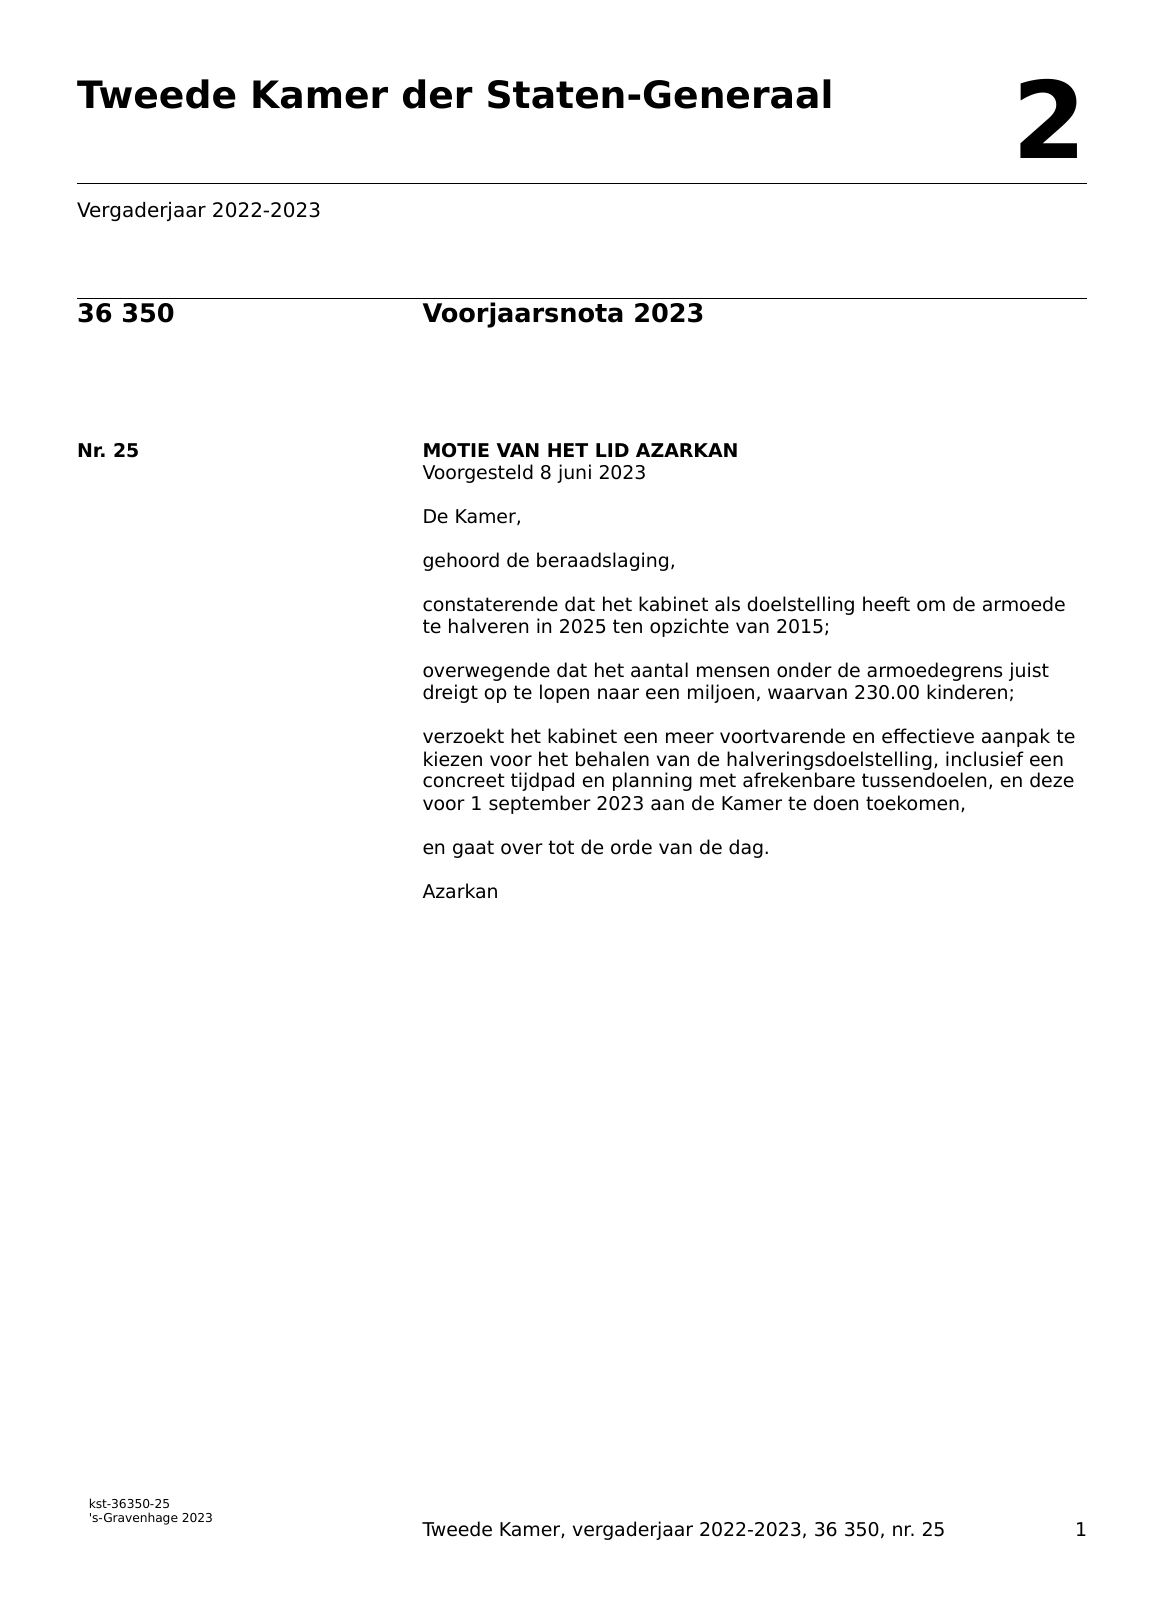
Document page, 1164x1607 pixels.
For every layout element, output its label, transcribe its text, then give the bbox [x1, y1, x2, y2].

text constaterende dat het kabinet als doelstelling heeft om de armoede te halveren in 2025 ten opzichte van 2015; [422, 594, 1087, 638]
text 's-Gravenhage 2023 [88, 1511, 323, 1525]
table_header Tweede Kamer der Staten-Generaal [77, 59, 886, 183]
text gehoord de beraadslaging, [422, 550, 1087, 572]
subtitle Nr. 25 MOTIE VAN HET LID AZARKAN [77, 440, 1087, 462]
text kst-36350-25 [88, 1497, 323, 1511]
text De Kamer, [422, 506, 1087, 528]
subtitle 36 350 Voorjaarsnota 2023 [77, 299, 1087, 329]
text verzoekt het kabinet een meer voortvarende en effectieve aanpak te kiezen voor het behalen van de halveringsdoelstelling, inclusief een concreet tijdpad en planning met afrekenbare tussendoelen, en deze voor 1 september 2023 aan de Kamer te doen toekomen, [422, 726, 1087, 814]
table_header 2 [886, 59, 1087, 183]
text en gaat over tot de orde van de dag. [422, 837, 1087, 858]
table_cell Vergaderjaar 2022-2023 [77, 184, 1087, 298]
text overwegende dat het aantal mensen onder de armoedegrens juist dreigt op te lopen naar een miljoen, waarvan 230.00 kinderen; [422, 660, 1087, 704]
text Azarkan [422, 881, 1087, 903]
text Voorgesteld 8 juni 2023 [422, 462, 1087, 484]
